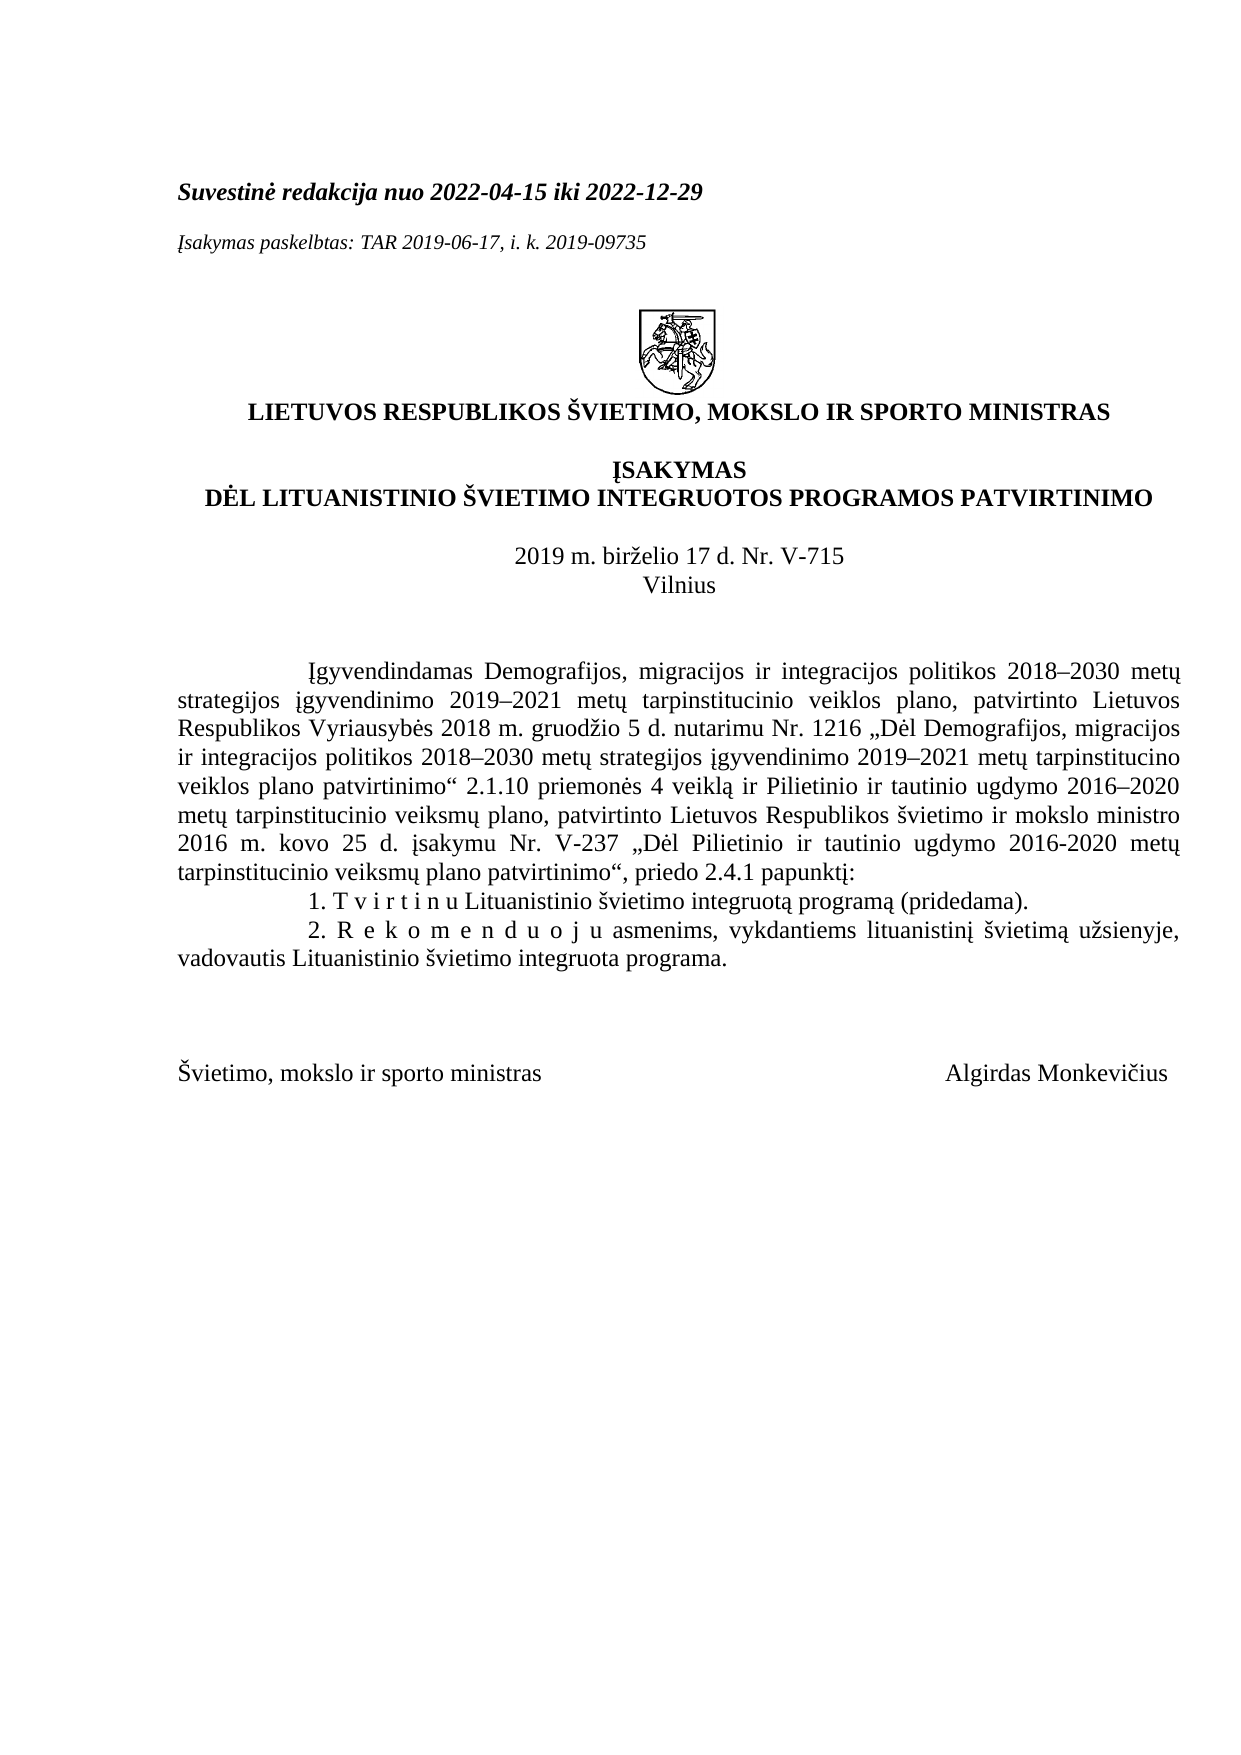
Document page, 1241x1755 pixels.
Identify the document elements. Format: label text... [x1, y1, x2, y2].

text Suvestinė redakcija nuo 2022-04-15 iki 2022-12-29 [177, 177, 1181, 206]
text Įgyvendindamas Demografijos, migracijos ir integracijos politikos 2018–2030 metų strategijos įgyvendinimo 2019–2021 metų tarpinstitucinio veiklos plano, patvirtinto Lietuvos Respublikos Vyriausybės 2018 m. gruodžio 5 d. nutarimu Nr. 1216 „Dėl Demografijos, migracijos ir integracijos politikos 2018–2030 metų strategijos įgyvendinimo 2019–2021 metų tarpinstitucino veiklos plano patvirtinimo“ 2.1.10 priemonės 4 veiklą ir Pilietinio ir tautinio ugdymo 2016–2020 metų tarpinstitucinio veiksmų plano, patvirtinto Lietuvos Respublikos švietimo ir mokslo ministro 2016 m. kovo 25 d. įsakymu Nr. V-237 „Dėl Pilietinio ir tautinio ugdymo 2016-2020 metų tarpinstitucinio veiksmų plano patvirtinimo“, priedo 2.4.1 papunktį: [177, 656, 1181, 886]
text 1. T v i r t i n u Lituanistinio švietimo integruotą programą (pridedama). [177, 886, 1181, 915]
text DĖL LITUANISTINIO ŠVIETIMO INTEGRUOTOS PROGRAMOS PATVIRTINIMO [177, 483, 1181, 512]
text Švietimo, mokslo ir sporto ministras Algirdas Monkevičius [177, 1058, 1181, 1087]
text LIETUVOS RESPUBLIKOS ŠVIETIMO, MOKSLO IR SPORTO MINISTRAS [177, 397, 1181, 426]
text Įsakymas paskelbtas: TAR 2019-06-17, i. k. 2019-09735 [177, 230, 1181, 254]
text ĮSAKYMAS [177, 455, 1181, 483]
text 2. R e k o m e n d u o j u asmenims, vykdantiems lituanistinį švietimą užsienyje, vadovautis Lituanistinio švietimo integruota programa. [177, 915, 1181, 972]
subtitle 2019 m. birželio 17 d. Nr. V-715 [177, 541, 1181, 570]
text Vilnius [177, 570, 1181, 598]
